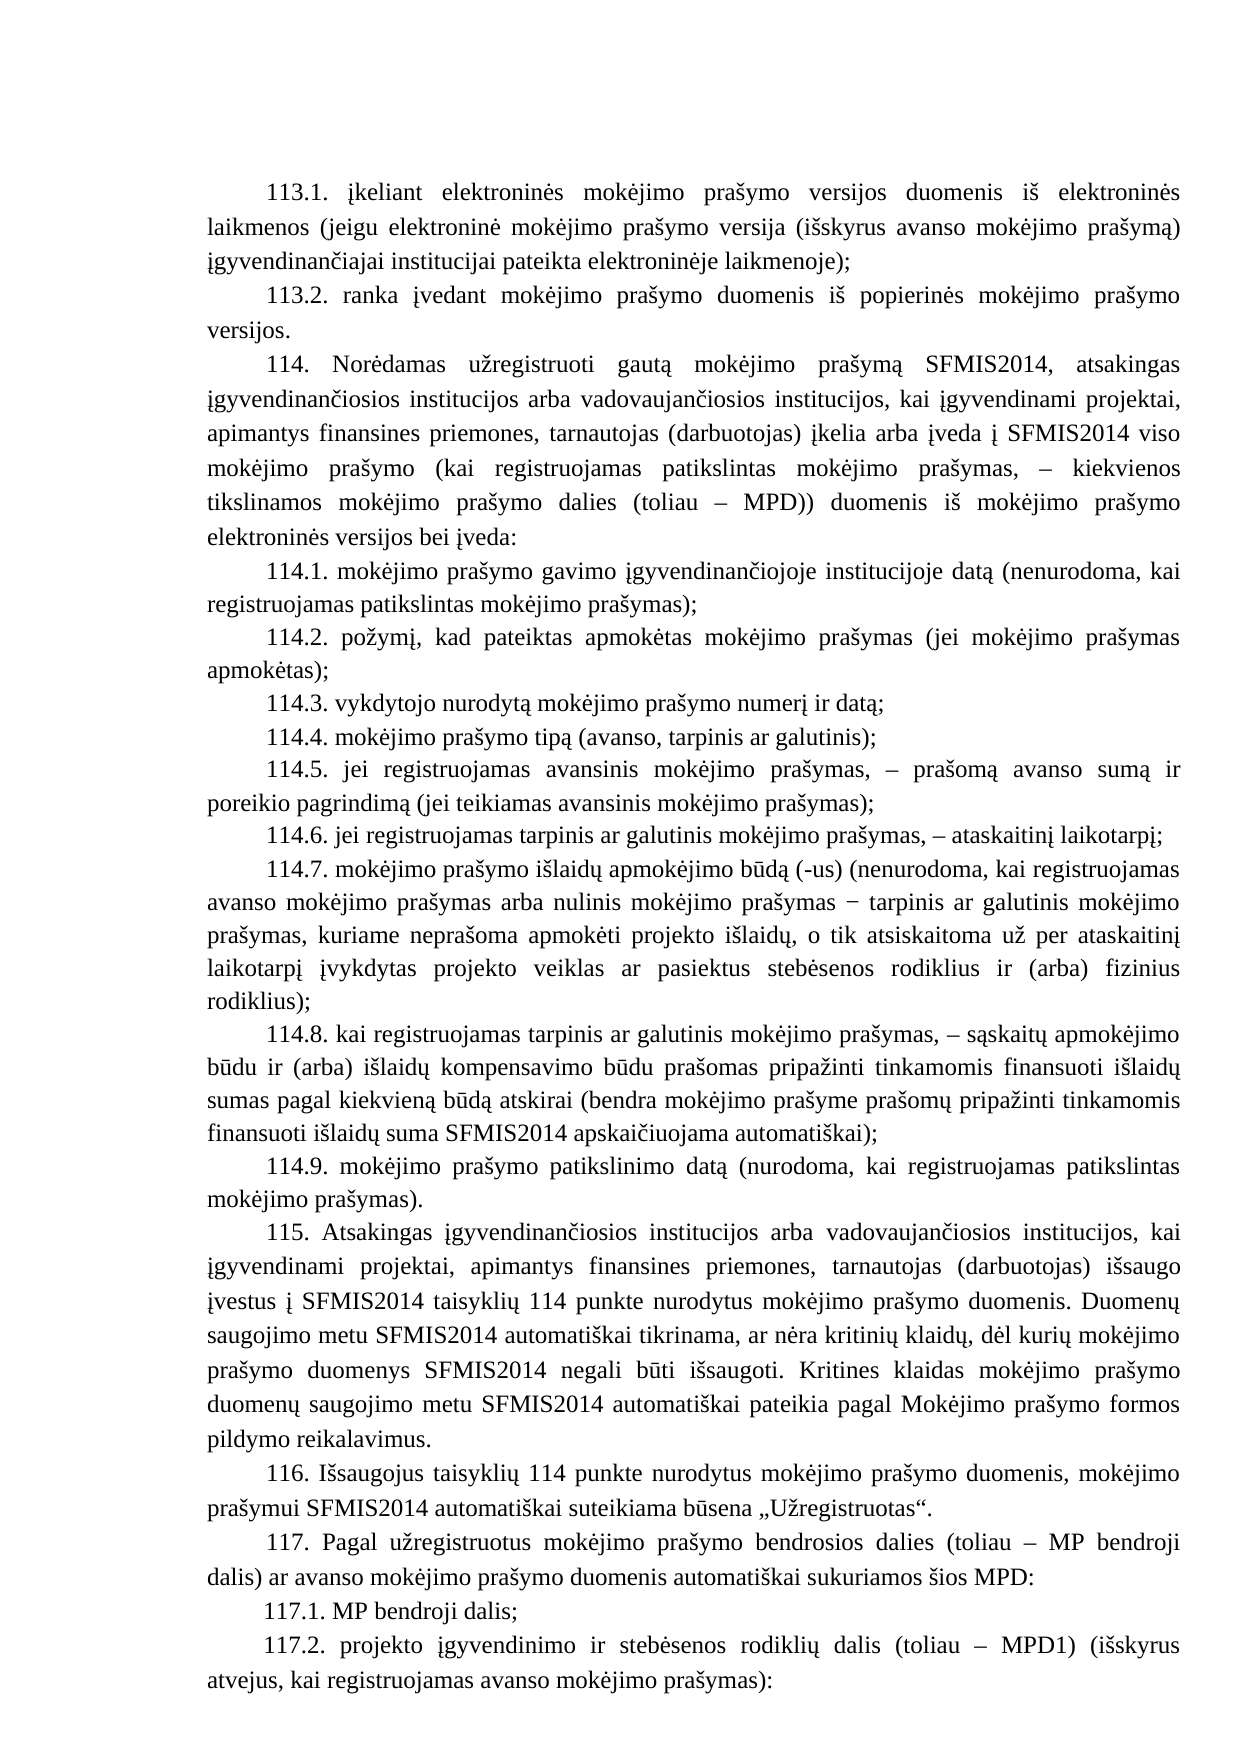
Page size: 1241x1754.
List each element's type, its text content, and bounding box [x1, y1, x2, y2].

text 114.3. vykdytojo nurodytą mokėjimo prašymo numerį ir datą; [207, 688, 1181, 717]
text 117. Pagal užregistruotus mokėjimo prašymo bendrosios dalies (toliau – MP bendroji dalis) ar avanso mokėjimo prašymo duomenis automatiškai sukuriamos šios MPD: [207, 1527, 1181, 1590]
text 114.4. mokėjimo prašymo tipą (avanso, tarpinis ar galutinis); [207, 722, 1181, 750]
text 113.2. ranka įvedant mokėjimo prašymo duomenis iš popierinės mokėjimo prašymo versijos. [207, 281, 1181, 344]
text 114.7. mokėjimo prašymo išlaidų apmokėjimo būdą (-us) (nenurodoma, kai registruojamas avanso mokėjimo prašymas arba nulinis mokėjimo prašymas − tarpinis ar galutinis mokėjimo prašymas, kuriame neprašoma apmokėti projekto išlaidų, o tik atsiskaitoma už per ataskaitinį laikotarpį įvykdytas projekto veiklas ar pasiektus stebėsenos rodiklius ir (arba) fizinius rodiklius); [207, 854, 1181, 1014]
text 114.5. jei registruojamas avansinis mokėjimo prašymas, – prašomą avanso sumą ir poreikio pagrindimą (jei teikiamas avansinis mokėjimo prašymas); [207, 754, 1181, 816]
text 114. Norėdamas užregistruoti gautą mokėjimo prašymą SFMIS2014, atsakingas įgyvendinančiosios institucijos arba vadovaujančiosios institucijos, kai įgyvendinami projektai, apimantys finansines priemones, tarnautojas (darbuotojas) įkelia arba įveda į SFMIS2014 viso mokėjimo prašymo (kai registruojamas patikslintas mokėjimo prašymas, – kiekvienos tikslinamos mokėjimo prašymo dalies (toliau – MPD)) duomenis iš mokėjimo prašymo elektroninės versijos bei įveda: [207, 349, 1181, 551]
text 114.1. mokėjimo prašymo gavimo įgyvendinančiojoje institucijoje datą (nenurodoma, kai registruojamas patikslintas mokėjimo prašymas); [207, 556, 1181, 618]
text 114.8. kai registruojamas tarpinis ar galutinis mokėjimo prašymas, – sąskaitų apmokėjimo būdu ir (arba) išlaidų kompensavimo būdu prašomas pripažinti tinkamomis finansuoti išlaidų sumas pagal kiekvieną būdą atskirai (bendra mokėjimo prašyme prašomų pripažinti tinkamomis finansuoti išlaidų suma SFMIS2014 apskaičiuojama automatiškai); [207, 1019, 1181, 1147]
text 115. Atsakingas įgyvendinančiosios institucijos arba vadovaujančiosios institucijos, kai įgyvendinami projektai, apimantys finansines priemones, tarnautojas (darbuotojas) išsaugo įvestus į SFMIS2014 taisyklių 114 punkte nurodytus mokėjimo prašymo duomenis. Duomenų saugojimo metu SFMIS2014 automatiškai tikrinama, ar nėra kritinių klaidų, dėl kurių mokėjimo prašymo duomenys SFMIS2014 negali būti išsaugoti. Kritines klaidas mokėjimo prašymo duomenų saugojimo metu SFMIS2014 automatiškai pateikia pagal Mokėjimo prašymo formos pildymo reikalavimus. [207, 1217, 1181, 1452]
text 117.2. projekto įgyvendinimo ir stebėsenos rodiklių dalis (toliau – MPD1) (išskyrus atvejus, kai registruojamas avanso mokėjimo prašymas): [207, 1631, 1181, 1694]
text 114.6. jei registruojamas tarpinis ar galutinis mokėjimo prašymas, – ataskaitinį laikotarpį; [207, 821, 1181, 849]
text 114.2. požymį, kad pateiktas apmokėtas mokėjimo prašymas (jei mokėjimo prašymas apmokėtas); [207, 622, 1181, 684]
text 113.1. įkeliant elektroninės mokėjimo prašymo versijos duomenis iš elektroninės laikmenos (jeigu elektroninė mokėjimo prašymo versija (išskyrus avanso mokėjimo prašymą) įgyvendinančiajai institucijai pateikta elektroninėje laikmenoje); [207, 177, 1181, 275]
text 116. Išsaugojus taisyklių 114 punkte nurodytus mokėjimo prašymo duomenis, mokėjimo prašymui SFMIS2014 automatiškai suteikiama būsena „Užregistruotas“. [207, 1458, 1181, 1521]
text 114.9. mokėjimo prašymo patikslinimo datą (nurodoma, kai registruojamas patikslintas mokėjimo prašymas). [207, 1151, 1181, 1213]
text 117.1. MP bendroji dalis; [207, 1596, 1181, 1625]
